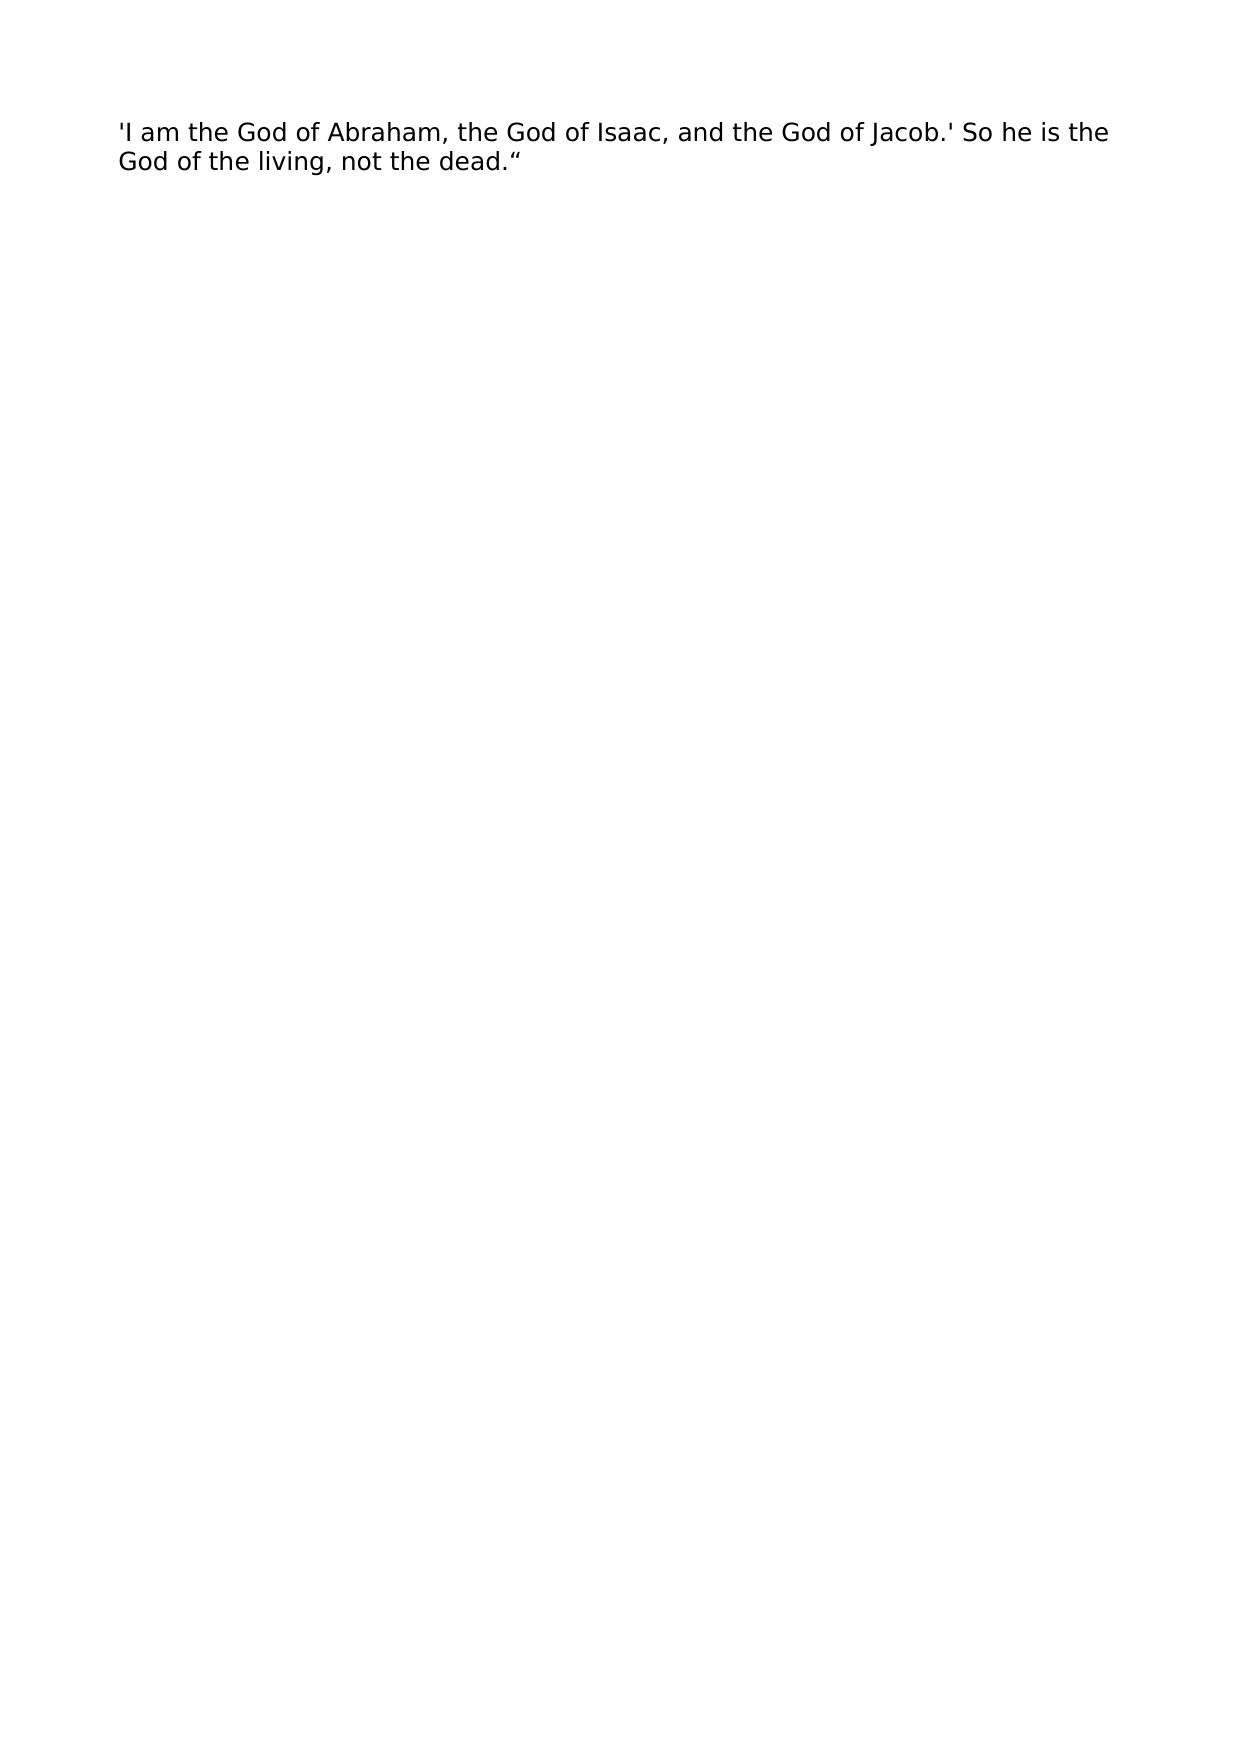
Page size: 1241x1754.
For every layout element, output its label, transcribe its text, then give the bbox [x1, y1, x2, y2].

text 'I am the God of Abraham, the God of Isaac, and the God of Jacob.' So he is the God of the living, not the dead.“ [118, 118, 1122, 176]
